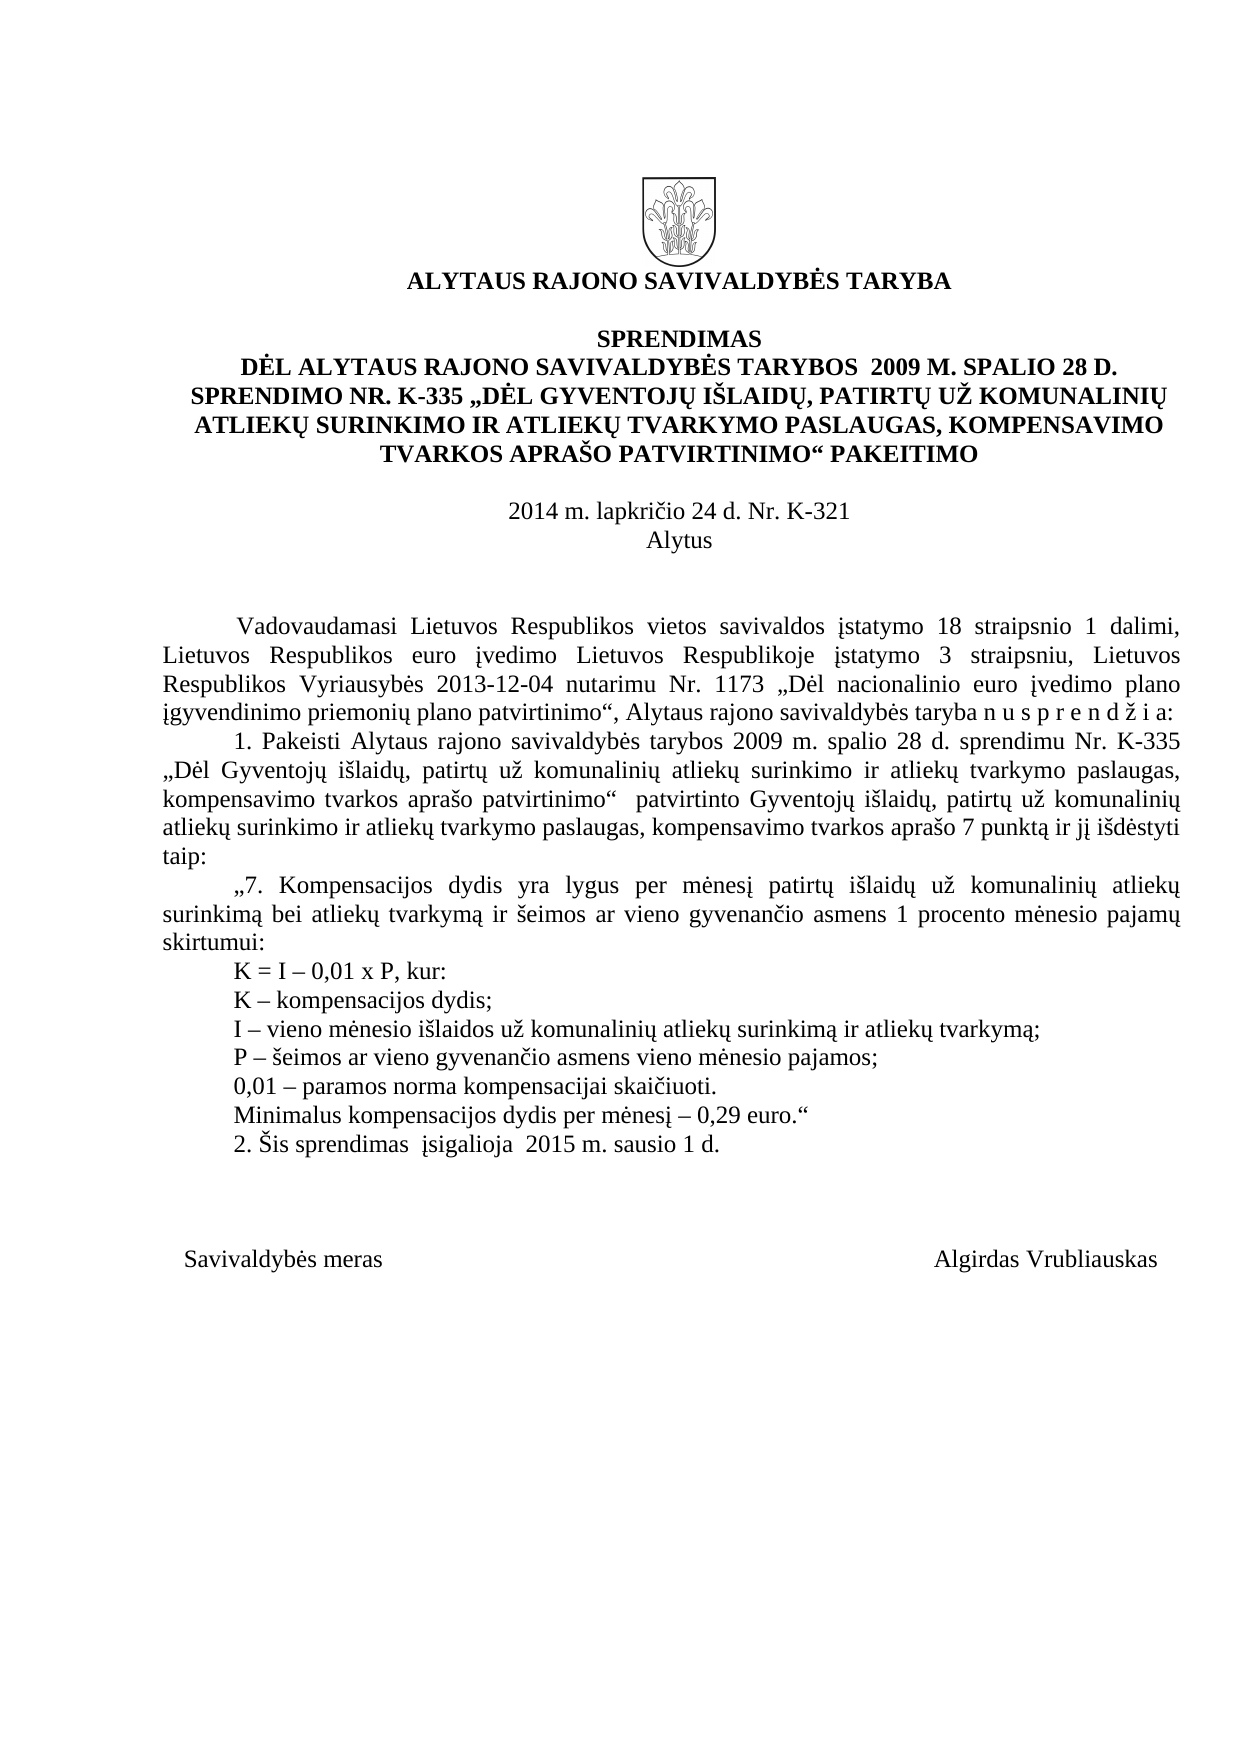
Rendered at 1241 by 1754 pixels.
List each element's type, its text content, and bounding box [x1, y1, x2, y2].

text Savivaldybės meras Algirdas Vrubliauskas [177, 1244, 1181, 1272]
text 0,01 – paramos norma kompensacijai skaičiuoti. [162, 1071, 1181, 1100]
text K = I – 0,01 x P, kur: [162, 956, 1181, 985]
text SPRENDIMAS [177, 324, 1181, 352]
text I – vieno mėnesio išlaidos už komunalinių atliekų surinkimą ir atliekų tvarkymą; [162, 1014, 1181, 1042]
text 1. Pakeisti Alytaus rajono savivaldybės tarybos 2009 m. spalio 28 d. sprendimu Nr. K-335 „Dėl Gyventojų išlaidų, patirtų už komunalinių atliekų surinkimo ir atliekų tvarkymo paslaugas, kompensavimo tvarkos aprašo patvirtinimo“ patvirtinto Gyventojų išlaidų, patirtų už komunalinių atliekų surinkimo ir atliekų tvarkymo paslaugas, kompensavimo tvarkos aprašo 7 punktą ir jį išdėstyti taip: [162, 726, 1181, 870]
text Vadovaudamasi Lietuvos Respublikos vietos savivaldos įstatymo 18 straipsnio 1 dalimi, Lietuvos Respublikos euro įvedimo Lietuvos Respublikoje įstatymo 3 straipsniu, Lietuvos Respublikos Vyriausybės 2013-12-04 nutarimu Nr. 1173 „Dėl nacionalinio euro įvedimo plano įgyvendinimo priemonių plano patvirtinimo“, Alytaus rajono savivaldybės taryba n u s p r e n d ž i a: [162, 611, 1181, 726]
text 2014 m. lapkričio 24 d. Nr. K-321 [177, 496, 1181, 525]
text ALYTAUS RAJONO SAVIVALDYBĖS TARYBA [177, 266, 1181, 295]
text DĖL ALYTAUS RAJONO SAVIVALDYBĖS TARYBOS 2009 M. SPALIO 28 D. SPRENDIMO NR. K-335 „DĖL GYVENTOJŲ IŠLAIDŲ, PATIRTŲ UŽ KOMUNALINIŲ ATLIEKŲ SURINKIMO IR ATLIEKŲ TVARKYMO PASLAUGAS, KOMPENSAVIMO TVARKOS APRAŠO PATVIRTINIMO“ PAKEITIMO [177, 352, 1181, 467]
text Alytus [177, 525, 1181, 554]
text Minimalus kompensacijos dydis per mėnesį – 0,29 euro.“ [162, 1100, 1181, 1129]
text 2. Šis sprendimas įsigalioja 2015 m. sausio 1 d. [162, 1129, 1181, 1157]
text P – šeimos ar vieno gyvenančio asmens vieno mėnesio pajamos; [162, 1042, 1181, 1071]
text „7. Kompensacijos dydis yra lygus per mėnesį patirtų išlaidų už komunalinių atliekų surinkimą bei atliekų tvarkymą ir šeimos ar vieno gyvenančio asmens 1 procento mėnesio pajamų skirtumui: [162, 870, 1181, 956]
text K – kompensacijos dydis; [162, 985, 1181, 1014]
